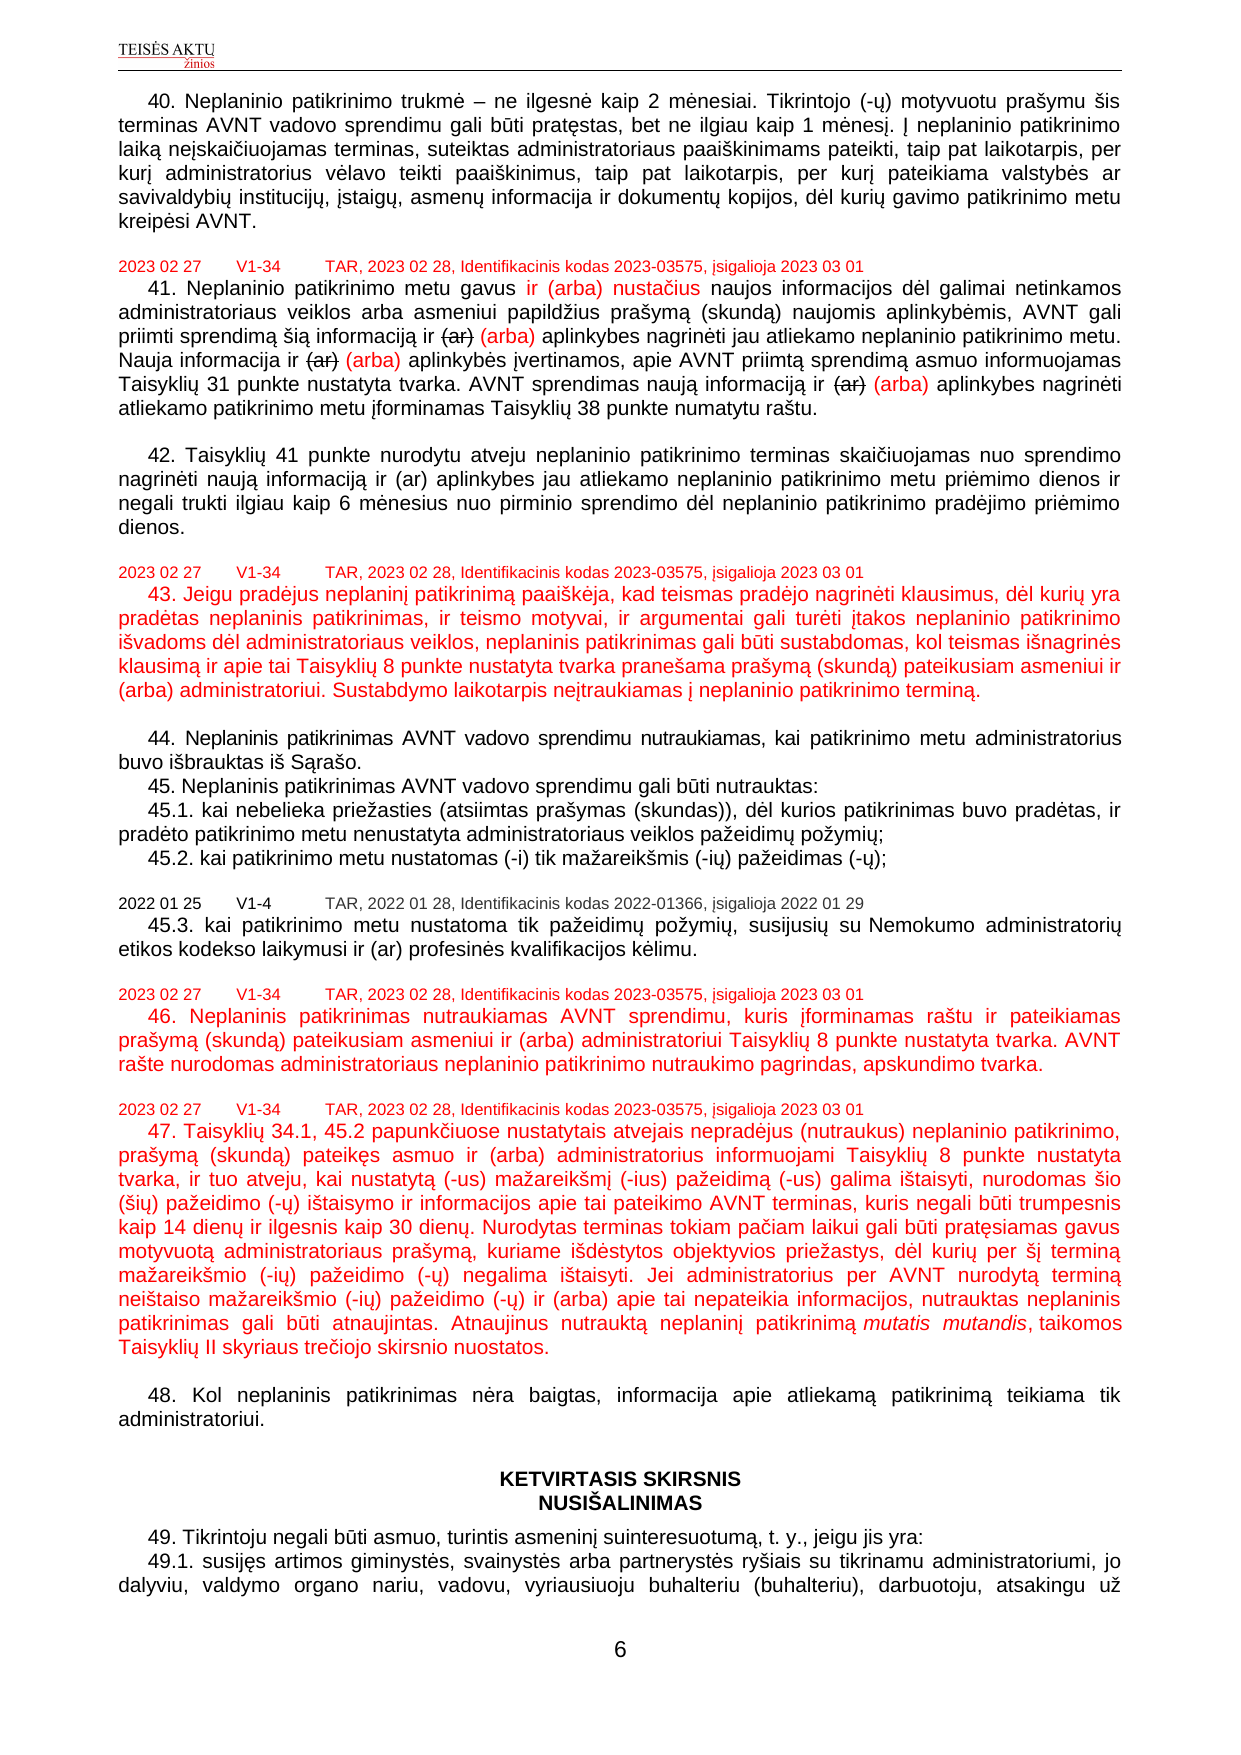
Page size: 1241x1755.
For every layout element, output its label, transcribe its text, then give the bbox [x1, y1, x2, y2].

text 45.3. kai patikrinimo metu nustatoma tik pažeidimų požymių, susijusių su Nemokumo administratorių etikos kodekso laikymusi ir (ar) profesinės kvalifikacijos kėlimu. [118, 913, 1122, 961]
text 49. Tikrintoju negali būti asmuo, turintis asmeninį suinteresuotumą, t. y., jeigu jis yra: [118, 1525, 1122, 1549]
text 2023 02 27 V1-34 TAR, 2023 02 28, Identifikacinis kodas 2023-03575, įsigalioja 2023 03 01 [118, 256, 1122, 276]
text 45.1. kai nebelieka priežasties (atsiimtas prašymas (skundas)), dėl kurios patikrinimas buvo pradėtas, ir pradėto patikrinimo metu nenustatyta administratoriaus veiklos pažeidimų požymių; [118, 798, 1122, 846]
text 47. Taisyklių 34.1, 45.2 papunkčiuose nustatytais atvejais nepradėjus (nutraukus) neplaninio patikrinimo, prašymą (skundą) pateikęs asmuo ir (arba) administratorius informuojami Taisyklių 8 punkte nustatyta tvarka, ir tuo atveju, kai nustatytą (-us) mažareikšmį (-ius) pažeidimą (-us) galima ištaisyti, nurodomas šio (šių) pažeidimo (-ų) ištaisymo ir informacijos apie tai pateikimo AVNT terminas, kuris negali būti trumpesnis kaip 14 dienų ir ilgesnis kaip 30 dienų. Nurodytas terminas tokiam pačiam laikui gali būti pratęsiamas gavus motyvuotą administratoriaus prašymą, kuriame išdėstytos objektyvios priežastys, dėl kurių per šį terminą mažareikšmio (-ių) pažeidimo (-ų) negalima ištaisyti. Jei administratorius per AVNT nurodytą terminą neištaiso mažareikšmio (-ių) pažeidimo (-ų) ir (arba) apie tai nepateikia informacijos, nutrauktas neplaninis patikrinimas gali būti atnaujintas. Atnaujinus nutrauktą neplaninį patikrinimą mutatis mutandis, taikomos Taisyklių II skyriaus trečiojo skirsnio nuostatos. [118, 1119, 1122, 1358]
text 2023 02 27 V1-34 TAR, 2023 02 28, Identifikacinis kodas 2023-03575, įsigalioja 2023 03 01 [118, 985, 1122, 1004]
text KETVIRTASIS SKIRSNIS NUSIŠALINIMAS [118, 1466, 1122, 1514]
text 2023 02 27 V1-34 TAR, 2023 02 28, Identifikacinis kodas 2023-03575, įsigalioja 2023 03 01 [118, 1100, 1122, 1119]
text 2023 02 27 V1-34 TAR, 2023 02 28, Identifikacinis kodas 2023-03575, įsigalioja 2023 03 01 [118, 563, 1122, 582]
text 42. Taisyklių 41 punkte nurodytu atveju neplaninio patikrinimo terminas skaičiuojamas nuo sprendimo nagrinėti naują informaciją ir (ar) aplinkybes jau atliekamo neplaninio patikrinimo metu priėmimo dienos ir negali trukti ilgiau kaip 6 mėnesius nuo pirminio sprendimo dėl neplaninio patikrinimo pradėjimo priėmimo dienos. [118, 443, 1122, 539]
text 49.1. susijęs artimos giminystės, svainystės arba partnerystės ryšiais su tikrinamu administratoriumi, jo dalyviu, valdymo organo nariu, vadovu, vyriausiuoju buhalteriu (buhalteriu), darbuotoju, atsakingu už [118, 1549, 1122, 1597]
text 46. Neplaninis patikrinimas nutraukiamas AVNT sprendimu, kuris įforminamas raštu ir pateikiamas prašymą (skundą) pateikusiam asmeniui ir (arba) administratoriui Taisyklių 8 punkte nustatyta tvarka. AVNT rašte nurodomas administratoriaus neplaninio patikrinimo nutraukimo pagrindas, apskundimo tvarka. [118, 1004, 1122, 1076]
text 41. Neplaninio patikrinimo metu gavus ir (arba) nustačius naujos informacijos dėl galimai netinkamos administratoriaus veiklos arba asmeniui papildžius prašymą (skundą) naujomis aplinkybėmis, AVNT gali priimti sprendimą šią informaciją ir (ar) (arba) aplinkybes nagrinėti jau atliekamo neplaninio patikrinimo metu. Nauja informacija ir (ar) (arba) aplinkybės įvertinamos, apie AVNT priimtą sprendimą asmuo informuojamas Taisyklių 31 punkte nustatyta tvarka. AVNT sprendimas naują informaciją ir (ar) (arba) aplinkybes nagrinėti atliekamo patikrinimo metu įforminamas Taisyklių 38 punkte numatytu raštu. [118, 276, 1122, 419]
text 45.2. kai patikrinimo metu nustatomas (-i) tik mažareikšmis (-ių) pažeidimas (-ų); [118, 846, 1122, 870]
text 44. Neplaninis patikrinimas AVNT vadovo sprendimu nutraukiamas, kai patikrinimo metu administratorius buvo išbrauktas iš Sąrašo. [118, 726, 1122, 774]
text 48. Kol neplaninis patikrinimas nėra baigtas, informacija apie atliekamą patikrinimą teikiama tik administratoriui. [118, 1382, 1122, 1430]
text 40. Neplaninio patikrinimo trukmė – ne ilgesnė kaip 2 mėnesiai. Tikrintojo (-ų) motyvuotu prašymu šis terminas AVNT vadovo sprendimu gali būti pratęstas, bet ne ilgiau kaip 1 mėnesį. Į neplaninio patikrinimo laiką neįskaičiuojamas terminas, suteiktas administratoriaus paaiškinimams pateikti, taip pat laikotarpis, per kurį administratorius vėlavo teikti paaiškinimus, taip pat laikotarpis, per kurį pateikiama valstybės ar savivaldybių institucijų, įstaigų, asmenų informacija ir dokumentų kopijos, dėl kurių gavimo patikrinimo metu kreipėsi AVNT. [118, 89, 1122, 232]
text 2022 01 25 V1-4 TAR, 2022 01 28, Identifikacinis kodas 2022-01366, įsigalioja 2022 01 29 [118, 894, 1122, 913]
text 43. Jeigu pradėjus neplaninį patikrinimą paaiškėja, kad teismas pradėjo nagrinėti klausimus, dėl kurių yra pradėtas neplaninis patikrinimas, ir teismo motyvai, ir argumentai gali turėti įtakos neplaninio patikrinimo išvadoms dėl administratoriaus veiklos, neplaninis patikrinimas gali būti sustabdomas, kol teismas išnagrinės klausimą ir apie tai Taisyklių 8 punkte nustatyta tvarka pranešama prašymą (skundą) pateikusiam asmeniui ir (arba) administratoriui. Sustabdymo laikotarpis neįtraukiamas į neplaninio patikrinimo terminą. [118, 582, 1122, 702]
text 45. Neplaninis patikrinimas AVNT vadovo sprendimu gali būti nutrauktas: [118, 774, 1122, 798]
